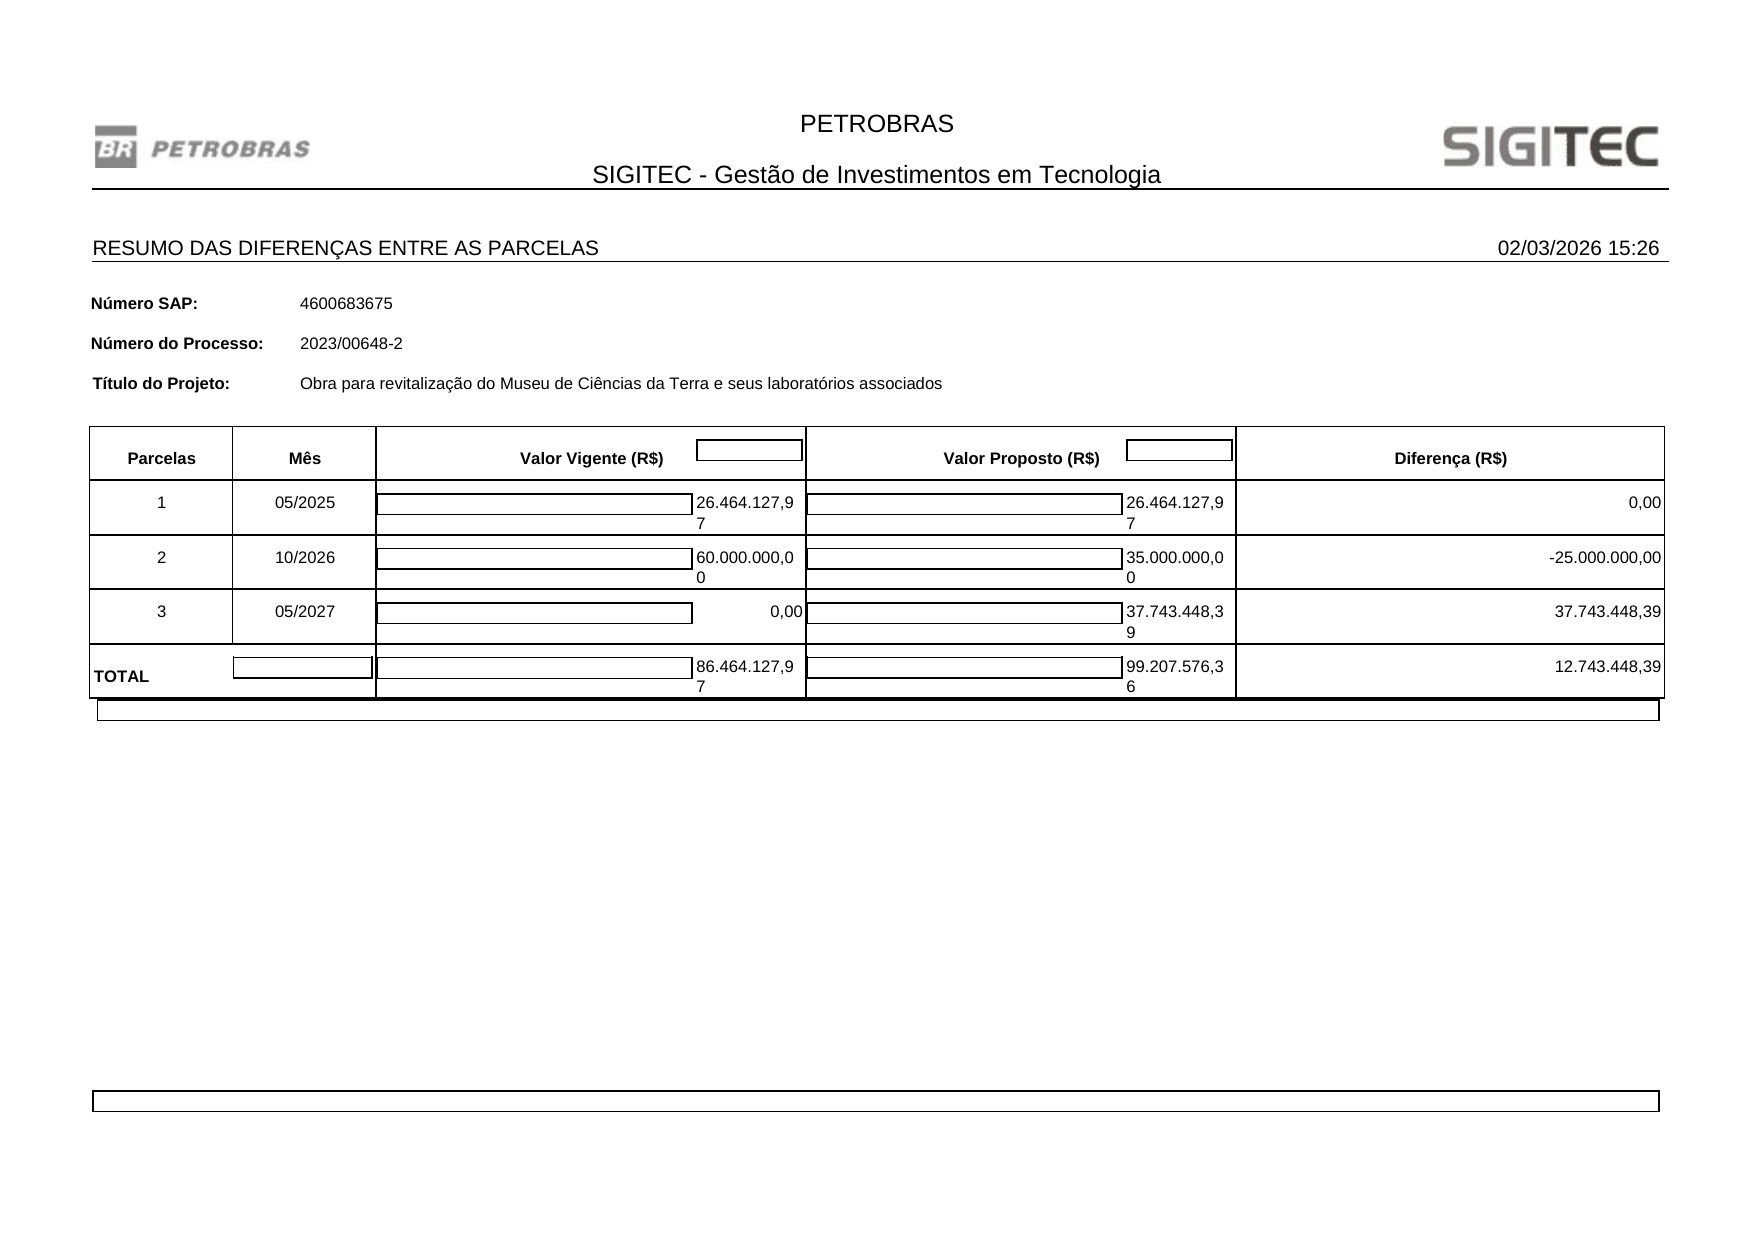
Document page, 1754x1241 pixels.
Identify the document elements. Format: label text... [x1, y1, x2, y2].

table_header Diferença (R$) [1237, 427, 1664, 479]
table_cell 3 [90, 590, 232, 643]
table_cell 05/2027 [233, 590, 375, 643]
table_header [1128, 441, 1231, 460]
table_cell [807, 645, 1126, 697]
table_cell 99.207.576,36 [1126, 645, 1235, 697]
text RESUMO DAS DIFERENÇAS ENTRE AS PARCELAS 02/03/2026 15:26 [92, 236, 1660, 260]
table_cell [233, 645, 375, 697]
table_cell 35.000.000,00 [1126, 536, 1235, 588]
table_cell -25.000.000,00 [1237, 536, 1664, 588]
table_cell 37.743.448,39 [1237, 590, 1664, 643]
text Número do Processo: 2023/00648-2 [91, 334, 1660, 353]
table_cell 0,00 [1237, 481, 1664, 534]
table_cell 1 [90, 481, 232, 534]
table_cell [807, 481, 1126, 534]
table_cell [807, 590, 1126, 643]
table_cell [808, 604, 1121, 623]
table_cell [377, 481, 696, 534]
table_cell [378, 658, 691, 678]
table_cell [807, 536, 1126, 588]
table_cell 0,00 [696, 590, 805, 643]
table_cell 10/2026 [233, 536, 375, 588]
table_cell 60.000.000,00 [696, 536, 805, 588]
table_cell TOTAL [90, 645, 233, 697]
table_header [698, 441, 801, 460]
table_cell [377, 590, 696, 643]
table_cell 2 [90, 536, 232, 588]
table_cell [808, 549, 1121, 568]
table_cell 37.743.448,39 [1126, 590, 1235, 643]
table_cell [808, 495, 1121, 514]
table_cell 05/2025 [233, 481, 375, 534]
table_cell [808, 658, 1121, 677]
table_header [1126, 427, 1235, 479]
table_header [696, 427, 805, 479]
table_cell 12.743.448,39 [1237, 645, 1664, 697]
text Título do Projeto: Obra para revitalização do Museu de Ciências da Terra e seus laboratórios associados [92, 374, 1660, 393]
table_cell [378, 549, 691, 568]
table_cell 86.464.127,97 [696, 645, 805, 697]
text Número SAP: 4600683675 [91, 294, 1660, 313]
table_header Mês [233, 427, 375, 479]
table_cell [377, 645, 696, 697]
table_header Valor Vigente (R$) [377, 427, 696, 479]
table_header Valor Proposto (R$) [807, 427, 1126, 479]
table_cell 26.464.127,97 [1126, 481, 1235, 534]
table_cell [378, 495, 691, 514]
table_cell 26.464.127,97 [696, 481, 805, 534]
table_cell [234, 658, 371, 677]
table_cell [378, 604, 691, 623]
table_header Parcelas [90, 427, 232, 479]
table_cell [377, 536, 696, 588]
